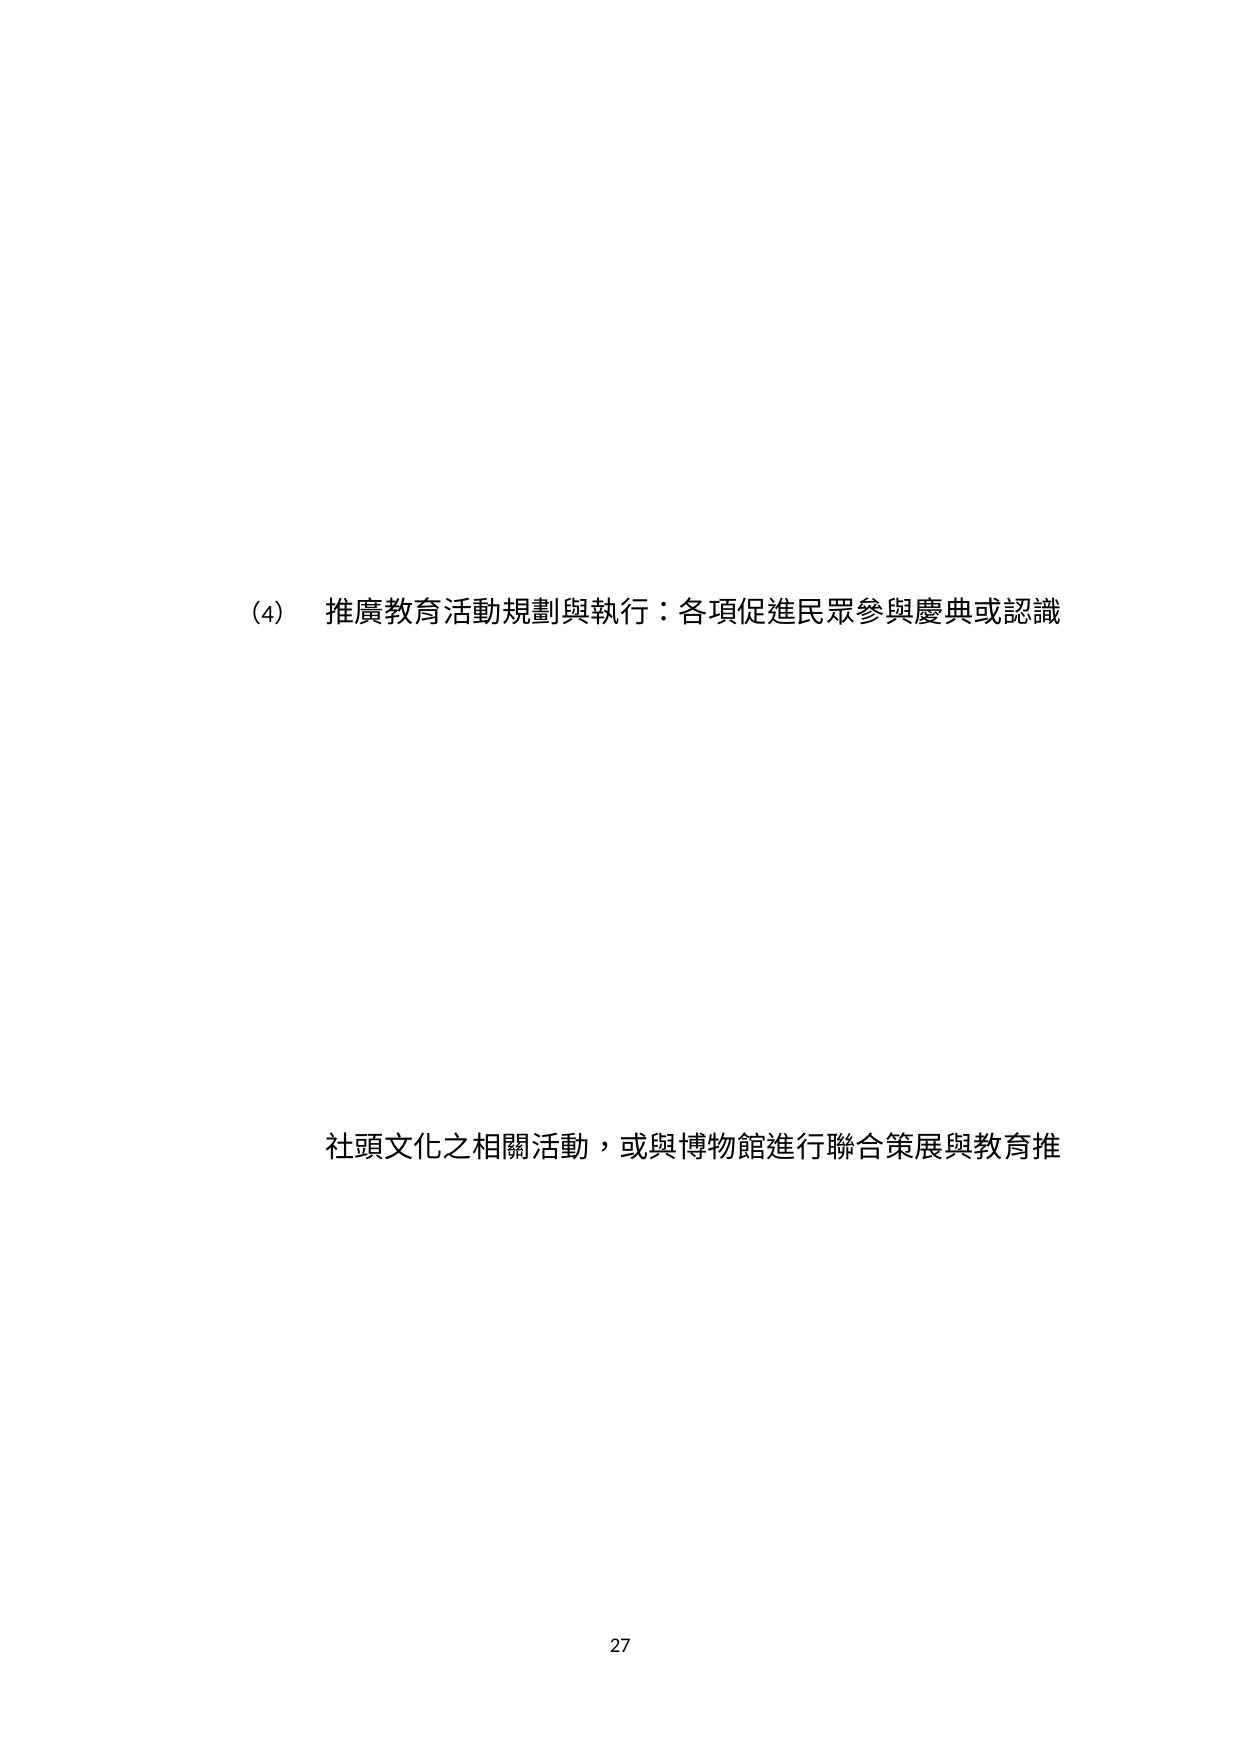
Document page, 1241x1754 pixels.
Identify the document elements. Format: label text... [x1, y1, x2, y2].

list 推廣教育活動規劃與執行：各項促進民眾參與慶典或認識社頭文化之相關活動，或與博物館進行聯合策展與教育推 [236, 342, 1063, 1412]
